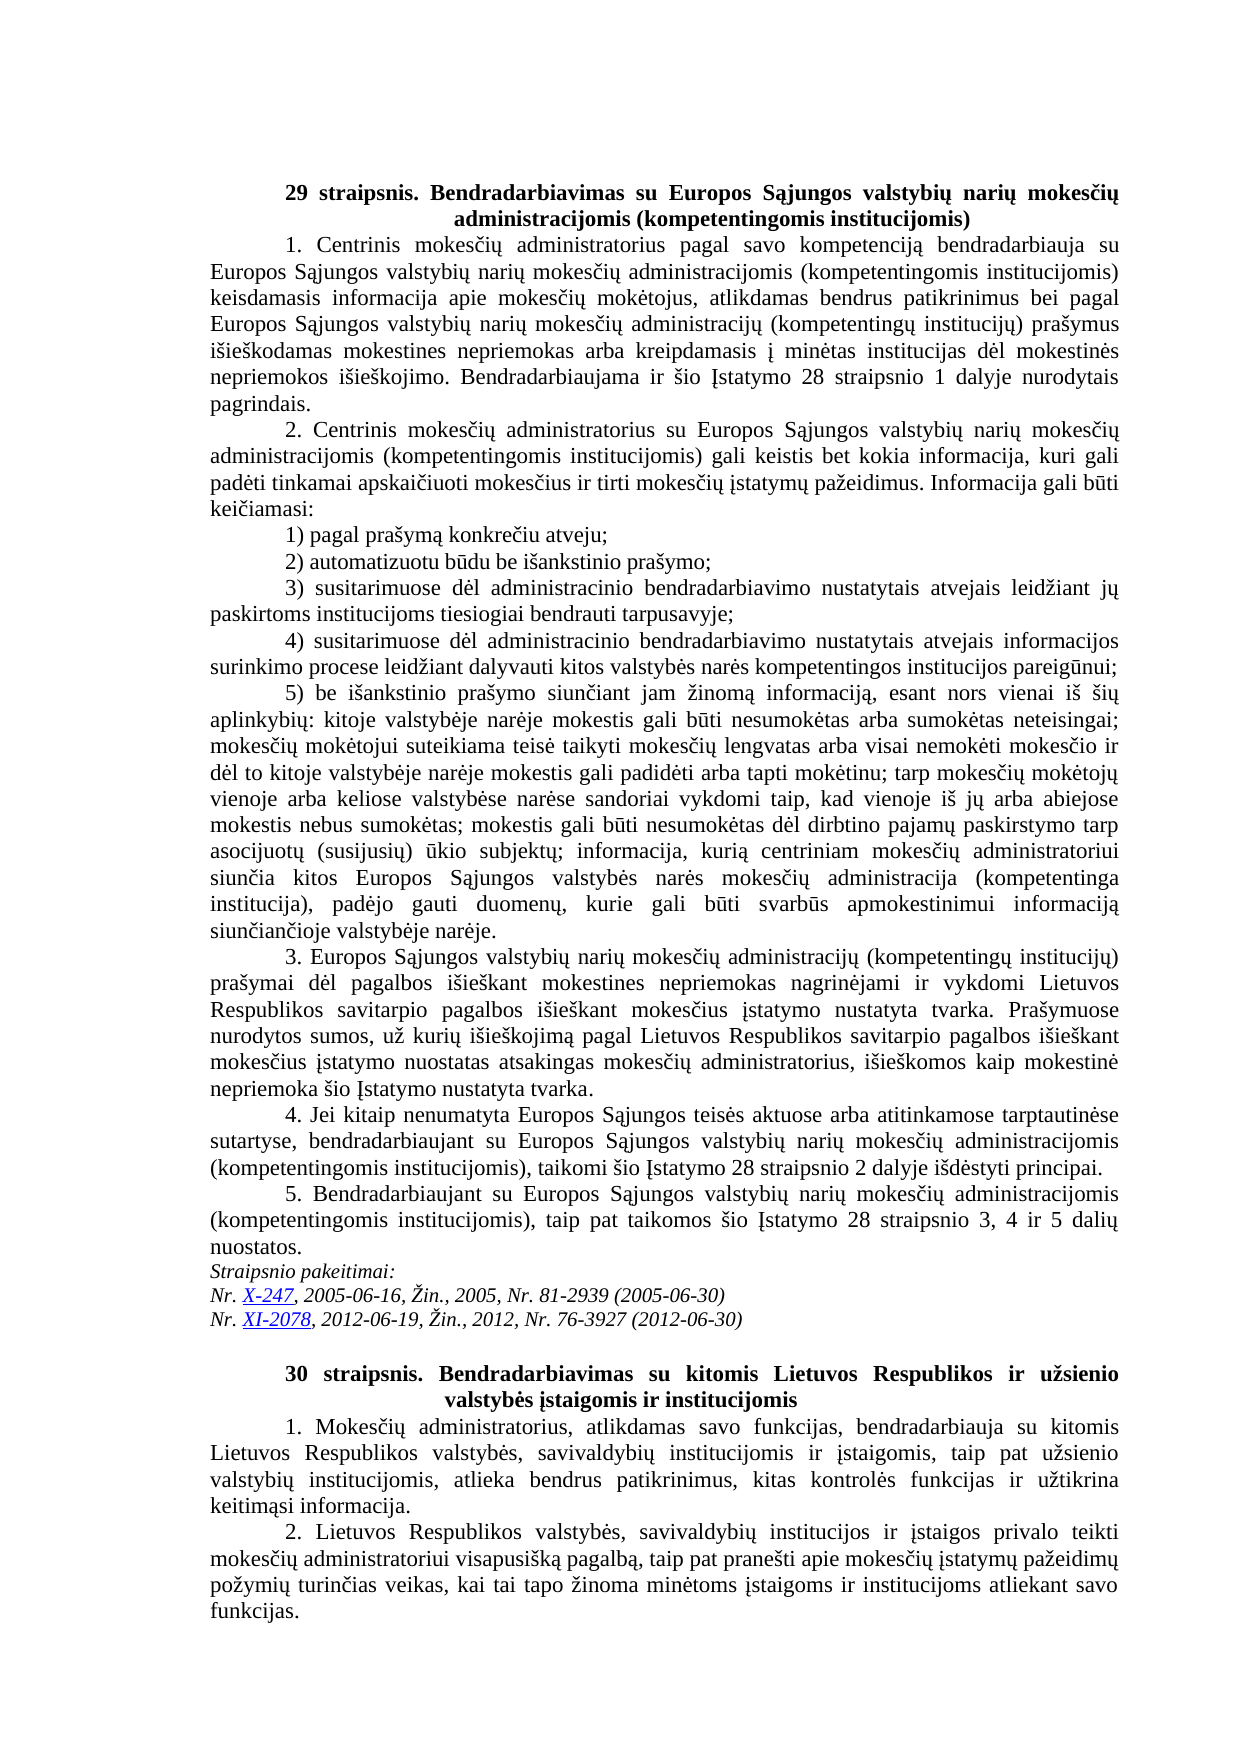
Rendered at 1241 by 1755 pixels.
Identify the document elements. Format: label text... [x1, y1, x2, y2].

text 5. Bendradarbiaujant su Europos Sąjungos valstybių narių mokesčių administracijomis (kompetentingomis institucijomis), taip pat taikomos šio Įstatymo 28 straipsnio 3, 4 ir 5 dalių nuostatos. [210, 1180, 1120, 1259]
text 2. Centrinis mokesčių administratorius su Europos Sąjungos valstybių narių mokesčių administracijomis (kompetentingomis institucijomis) gali keistis bet kokia informacija, kuri gali padėti tinkamai apskaičiuoti mokesčius ir tirti mokesčių įstatymų pažeidimus. Informacija gali būti keičiamasi: [210, 416, 1120, 521]
text 29 straipsnis. Bendradarbiavimas su Europos Sąjungos valstybių narių mokesčių administracijomis (kompetentingomis institucijomis) [285, 179, 1120, 231]
text Nr. XI-2078, 2012-06-19, Žin., 2012, Nr. 76-3927 (2012-06-30) [210, 1307, 1120, 1331]
text 4. Jei kitaip nenumatyta Europos Sąjungos teisės aktuose arba atitinkamose tarptautinėse sutartyse, bendradarbiaujant su Europos Sąjungos valstybių narių mokesčių administracijomis (kompetentingomis institucijomis), taikomi šio Įstatymo 28 straipsnio 2 dalyje išdėstyti principai. [210, 1101, 1120, 1180]
text Straipsnio pakeitimai: [210, 1259, 1120, 1283]
text 3) susitarimuose dėl administracinio bendradarbiavimo nustatytais atvejais leidžiant jų paskirtoms institucijoms tiesiogiai bendrauti tarpusavyje; [210, 574, 1120, 627]
text 30 straipsnis. Bendradarbiavimas su kitomis Lietuvos Respublikos ir užsienio valstybės įstaigomis ir institucijomis [285, 1360, 1120, 1413]
text 3. Europos Sąjungos valstybių narių mokesčių administracijų (kompetentingų institucijų) prašymai dėl pagalbos išieškant mokestines nepriemokas nagrinėjami ir vykdomi Lietuvos Respublikos savitarpio pagalbos išieškant mokesčius įstatymo nustatyta tvarka. Prašymuose nurodytos sumos, už kurių išieškojimą pagal Lietuvos Respublikos savitarpio pagalbos išieškant mokesčius įstatymo nuostatas atsakingas mokesčių administratorius, išieškomos kaip mokestinė nepriemoka šio Įstatymo nustatyta tvarka. [210, 943, 1120, 1101]
text 2. Lietuvos Respublikos valstybės, savivaldybių institucijos ir įstaigos privalo teikti mokesčių administratoriui visapusišką pagalbą, taip pat pranešti apie mokesčių įstatymų pažeidimų požymių turinčias veikas, kai tai tapo žinoma minėtoms įstaigoms ir institucijoms atliekant savo funkcijas. [210, 1518, 1120, 1624]
text 2) automatizuotu būdu be išankstinio prašymo; [210, 548, 1120, 574]
text Nr. X-247, 2005-06-16, Žin., 2005, Nr. 81-2939 (2005-06-30) [210, 1283, 1120, 1307]
text 1) pagal prašymą konkrečiu atveju; [210, 521, 1120, 548]
text 1. Centrinis mokesčių administratorius pagal savo kompetenciją bendradarbiauja su Europos Sąjungos valstybių narių mokesčių administracijomis (kompetentingomis institucijomis) keisdamasis informacija apie mokesčių mokėtojus, atlikdamas bendrus patikrinimus bei pagal Europos Sąjungos valstybių narių mokesčių administracijų (kompetentingų institucijų) prašymus išieškodamas mokestines nepriemokas arba kreipdamasis į minėtas institucijas dėl mokestinės nepriemokos išieškojimo. Bendradarbiaujama ir šio Įstatymo 28 straipsnio 1 dalyje nurodytais pagrindais. [210, 231, 1120, 416]
text 1. Mokesčių administratorius, atlikdamas savo funkcijas, bendradarbiauja su kitomis Lietuvos Respublikos valstybės, savivaldybių institucijomis ir įstaigomis, taip pat užsienio valstybių institucijomis, atlieka bendrus patikrinimus, kitas kontrolės funkcijas ir užtikrina keitimąsi informacija. [210, 1413, 1120, 1518]
text 4) susitarimuose dėl administracinio bendradarbiavimo nustatytais atvejais informacijos surinkimo procese leidžiant dalyvauti kitos valstybės narės kompetentingos institucijos pareigūnui; [210, 627, 1120, 679]
text 5) be išankstinio prašymo siunčiant jam žinomą informaciją, esant nors vienai iš šių aplinkybių: kitoje valstybėje narėje mokestis gali būti nesumokėtas arba sumokėtas neteisingai; mokesčių mokėtojui suteikiama teisė taikyti mokesčių lengvatas arba visai nemokėti mokesčio ir dėl to kitoje valstybėje narėje mokestis gali padidėti arba tapti mokėtinu; tarp mokesčių mokėtojų vienoje arba keliose valstybėse narėse sandoriai vykdomi taip, kad vienoje iš jų arba abiejose mokestis nebus sumokėtas; mokestis gali būti nesumokėtas dėl dirbtino pajamų paskirstymo tarp asocijuotų (susijusių) ūkio subjektų; informacija, kurią centriniam mokesčių administratoriui siunčia kitos Europos Sąjungos valstybės narės mokesčių administracija (kompetentinga institucija), padėjo gauti duomenų, kurie gali būti svarbūs apmokestinimui informaciją siunčiančioje valstybėje narėje. [210, 679, 1120, 943]
